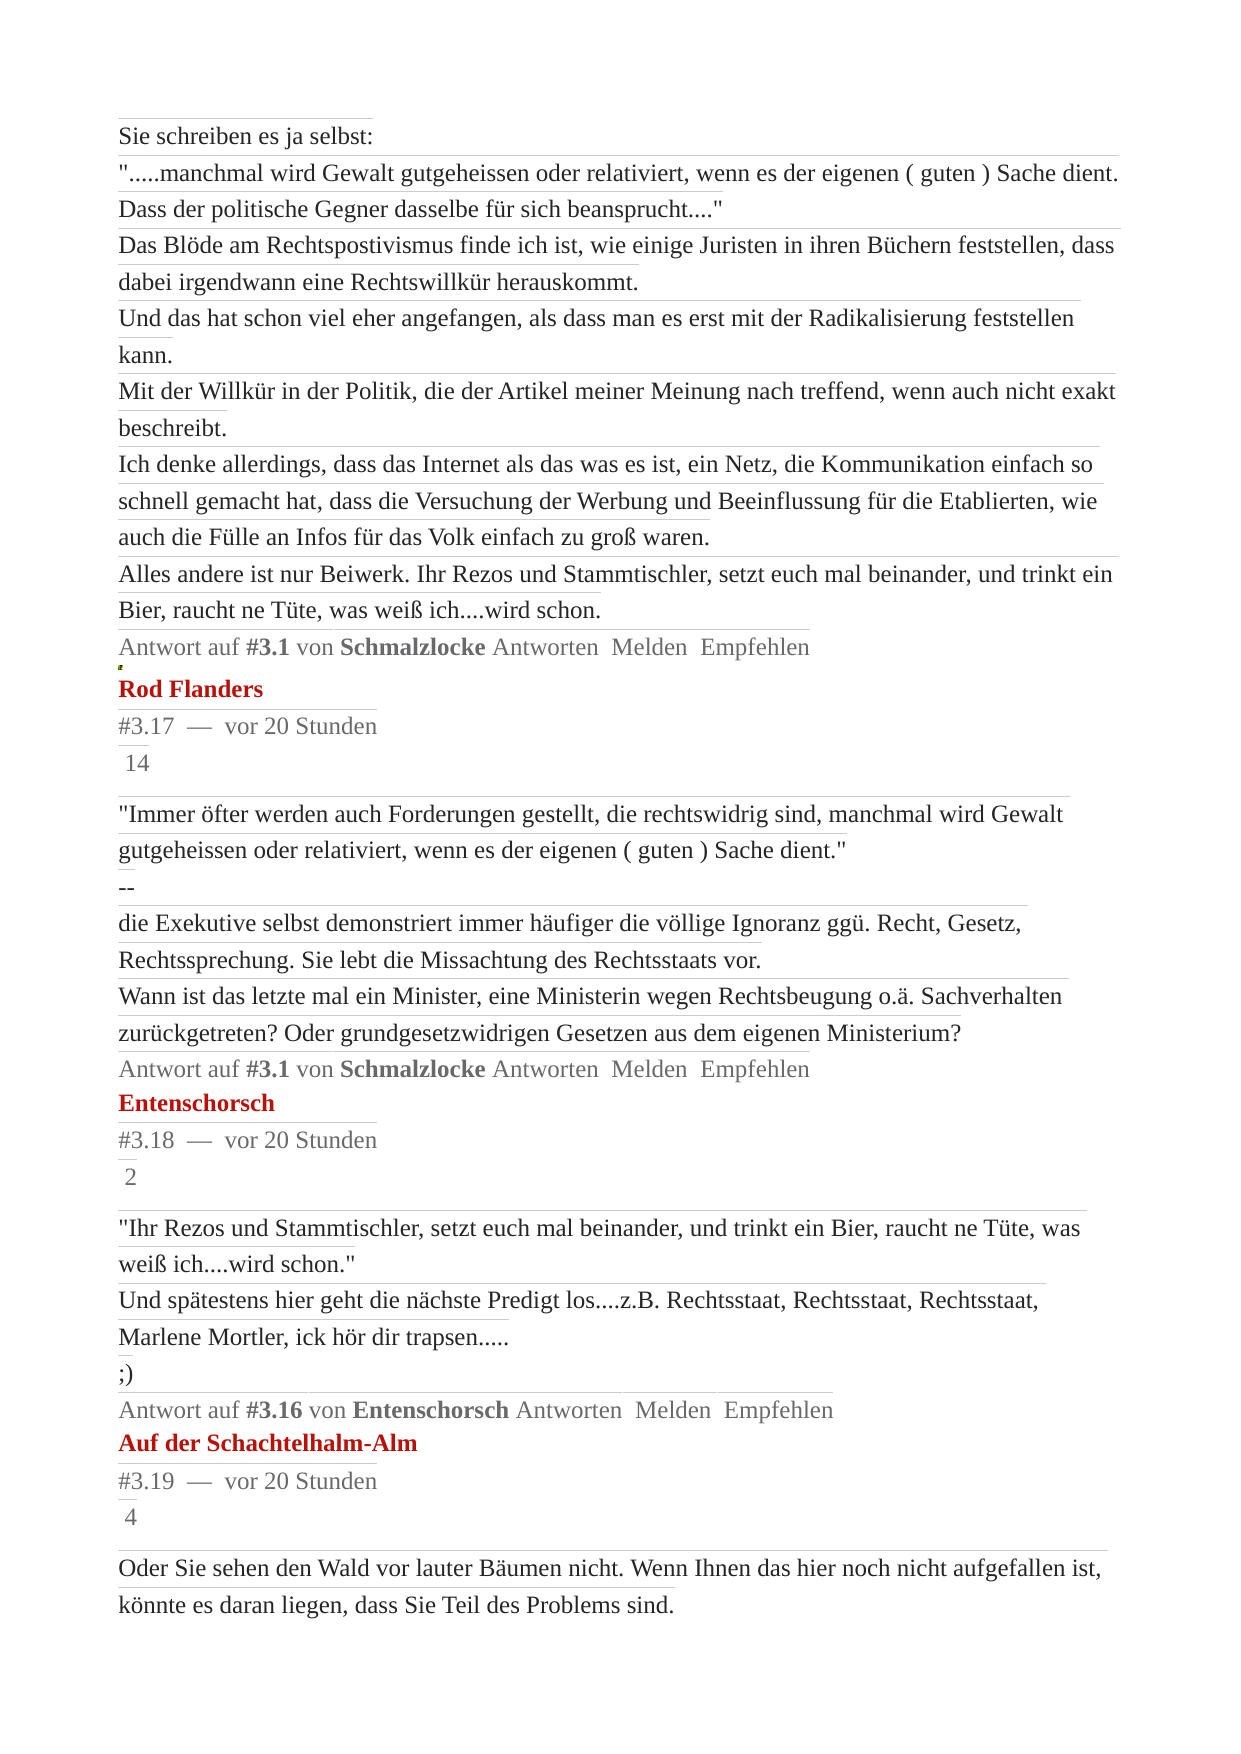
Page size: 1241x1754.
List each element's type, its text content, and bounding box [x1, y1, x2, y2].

text ".....manchmal wird Gewalt gutgeheissen oder relativiert, wenn es der eigenen ( guten ) Sache dient. Dass der politische Gegner dasselbe für sich beansprucht...." [118, 154, 1122, 223]
text 2 [118, 1158, 1122, 1190]
text 4 [118, 1499, 1122, 1531]
text Oder Sie sehen den Wald vor lauter Bäumen nicht. Wenn Ihnen das hier noch nicht aufgefallen ist, könnte es daran liegen, dass Sie Teil des Problems sind. [118, 1550, 1122, 1618]
text Das Blöde am Rechtspostivismus finde ich ist, wie einige Juristen in ihren Büchern feststellen, dass dabei irgendwann eine Rechtswillkür herauskommt. [118, 227, 1122, 296]
text Antwort auf #3.16 von Entenschorsch Antworten Melden Empfehlen [118, 1392, 1122, 1424]
text Auf der Schachtelhalm-Alm [118, 1428, 1122, 1457]
text 14 [118, 745, 1122, 777]
text Wann ist das letzte mal ein Minister, eine Ministerin wegen Rechtsbeugung o.ä. Sachverhalten zurückgetreten? Oder grundgesetzwidrigen Gesetzen aus dem eigenen Ministerium? [118, 978, 1122, 1046]
text Entenschorsch [118, 1088, 1122, 1116]
text "Ihr Rezos und Stammtischler, setzt euch mal beinander, und trinkt ein Bier, raucht ne Tüte, was weiß ich....wird schon." [118, 1209, 1122, 1278]
text #3.19 — vor 20 Stunden [118, 1463, 1122, 1494]
text Ich denke allerdings, dass das Internet als das was es ist, ein Netz, die Kommunikation einfach so schnell gemacht hat, dass die Versuchung der Werbung und Beeinflussung für die Etablierten, wie auch die Fülle an Infos für das Volk einfach zu groß waren. Alles andere ist nur Beiwerk. Ihr Rezos und Stammtischler, setzt euch mal beinander, und trinkt ein Bier, raucht ne Tüte, was weiß ich....wird schon. [118, 446, 1122, 624]
text "Immer öfter werden auch Forderungen gestellt, die rechtswidrig sind, manchmal wird Gewalt gutgeheissen oder relativiert, wenn es der eigenen ( guten ) Sache dient." -- [118, 796, 1122, 901]
text die Exekutive selbst demonstriert immer häufiger die völlige Ignoranz ggü. Recht, Gesetz, Rechtssprechung. Sie lebt die Missachtung des Rechtsstaats vor. [118, 905, 1122, 973]
text Antwort auf #3.1 von Schmalzlocke Antworten Melden Empfehlen [118, 628, 1122, 660]
text Und spätestens hier geht die nächste Predigt los....z.B. Rechtsstaat, Rechtsstaat, Rechtsstaat, Marlene Mortler, ick hör dir trapsen..... [118, 1282, 1122, 1351]
text Antwort auf #3.1 von Schmalzlocke Antworten Melden Empfehlen [118, 1051, 1122, 1083]
text #3.17 — vor 20 Stunden [118, 708, 1122, 740]
text Und das hat schon viel eher angefangen, als dass man es erst mit der Radikalisierung feststellen kann. Mit der Willkür in der Politik, die der Artikel meiner Meinung nach treffend, wenn auch nicht exakt beschreibt. [118, 300, 1122, 442]
text Rod Flanders [118, 674, 1122, 703]
text ;) [118, 1355, 1122, 1387]
text #3.18 — vor 20 Stunden [118, 1122, 1122, 1154]
text Sie schreiben es ja selbst: [118, 118, 1122, 150]
